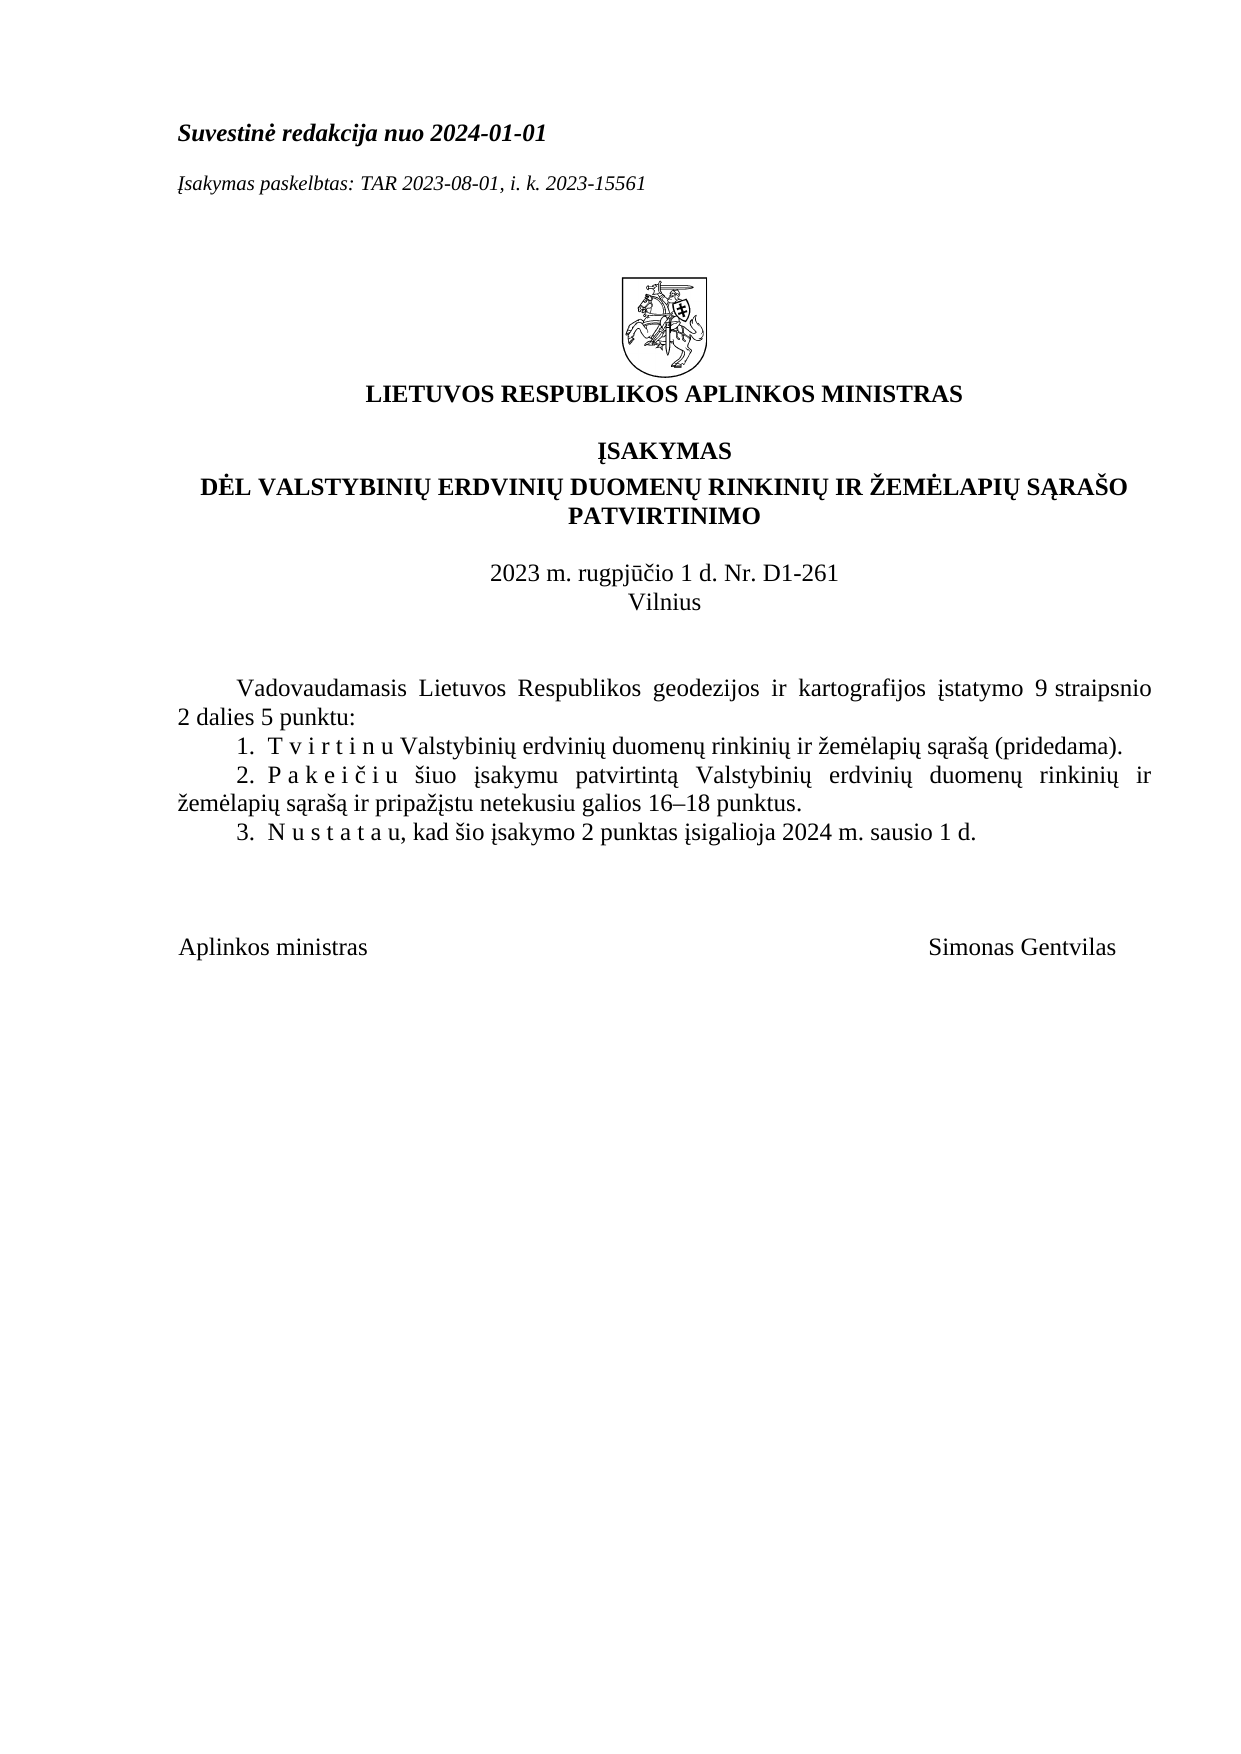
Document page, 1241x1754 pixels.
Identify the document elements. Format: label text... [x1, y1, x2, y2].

text Įsakymas paskelbtas: TAR 2023-08-01, i. k. 2023-15561 [177, 171, 1152, 195]
text Vadovaudamasis Lietuvos Respublikos geodezijos ir kartografijos įstatymo 9 straipsnio 2 dalies 5 punktu: [177, 673, 1152, 731]
text Vilnius [177, 587, 1152, 616]
text 2023 m. rugpjūčio 1 d. Nr. D1-261 [177, 558, 1152, 587]
text 1. T v i r t i n u Valstybinių erdvinių duomenų rinkinių ir žemėlapių sąrašą (pridedama). [177, 731, 1152, 760]
text Suvestinė redakcija nuo 2024-01-01 [177, 118, 1152, 147]
text 2. P a k e i č i u šiuo įsakymu patvirtintą Valstybinių erdvinių duomenų rinkinių ir žemėlapių sąrašą ir pripažįstu netekusiu galios 16–18 punktus. [177, 760, 1152, 817]
text DĖL VALSTYBINIŲ ERDVINIŲ DUOMENŲ RINKINIŲ IR ŽEMĖLAPIŲ SĄRAŠO PATVIRTINIMO [177, 472, 1152, 530]
text ĮSAKYMAS [177, 436, 1152, 465]
text 3. N u s t a t a u, kad šio įsakymo 2 punktas įsigalioja 2024 m. sausio 1 d. [177, 817, 1152, 846]
text LIETUVOS RESPUBLIKOS APLINKOS MINISTRAS [177, 379, 1152, 407]
text Aplinkos ministras Simonas Gentvilas [178, 932, 1148, 961]
